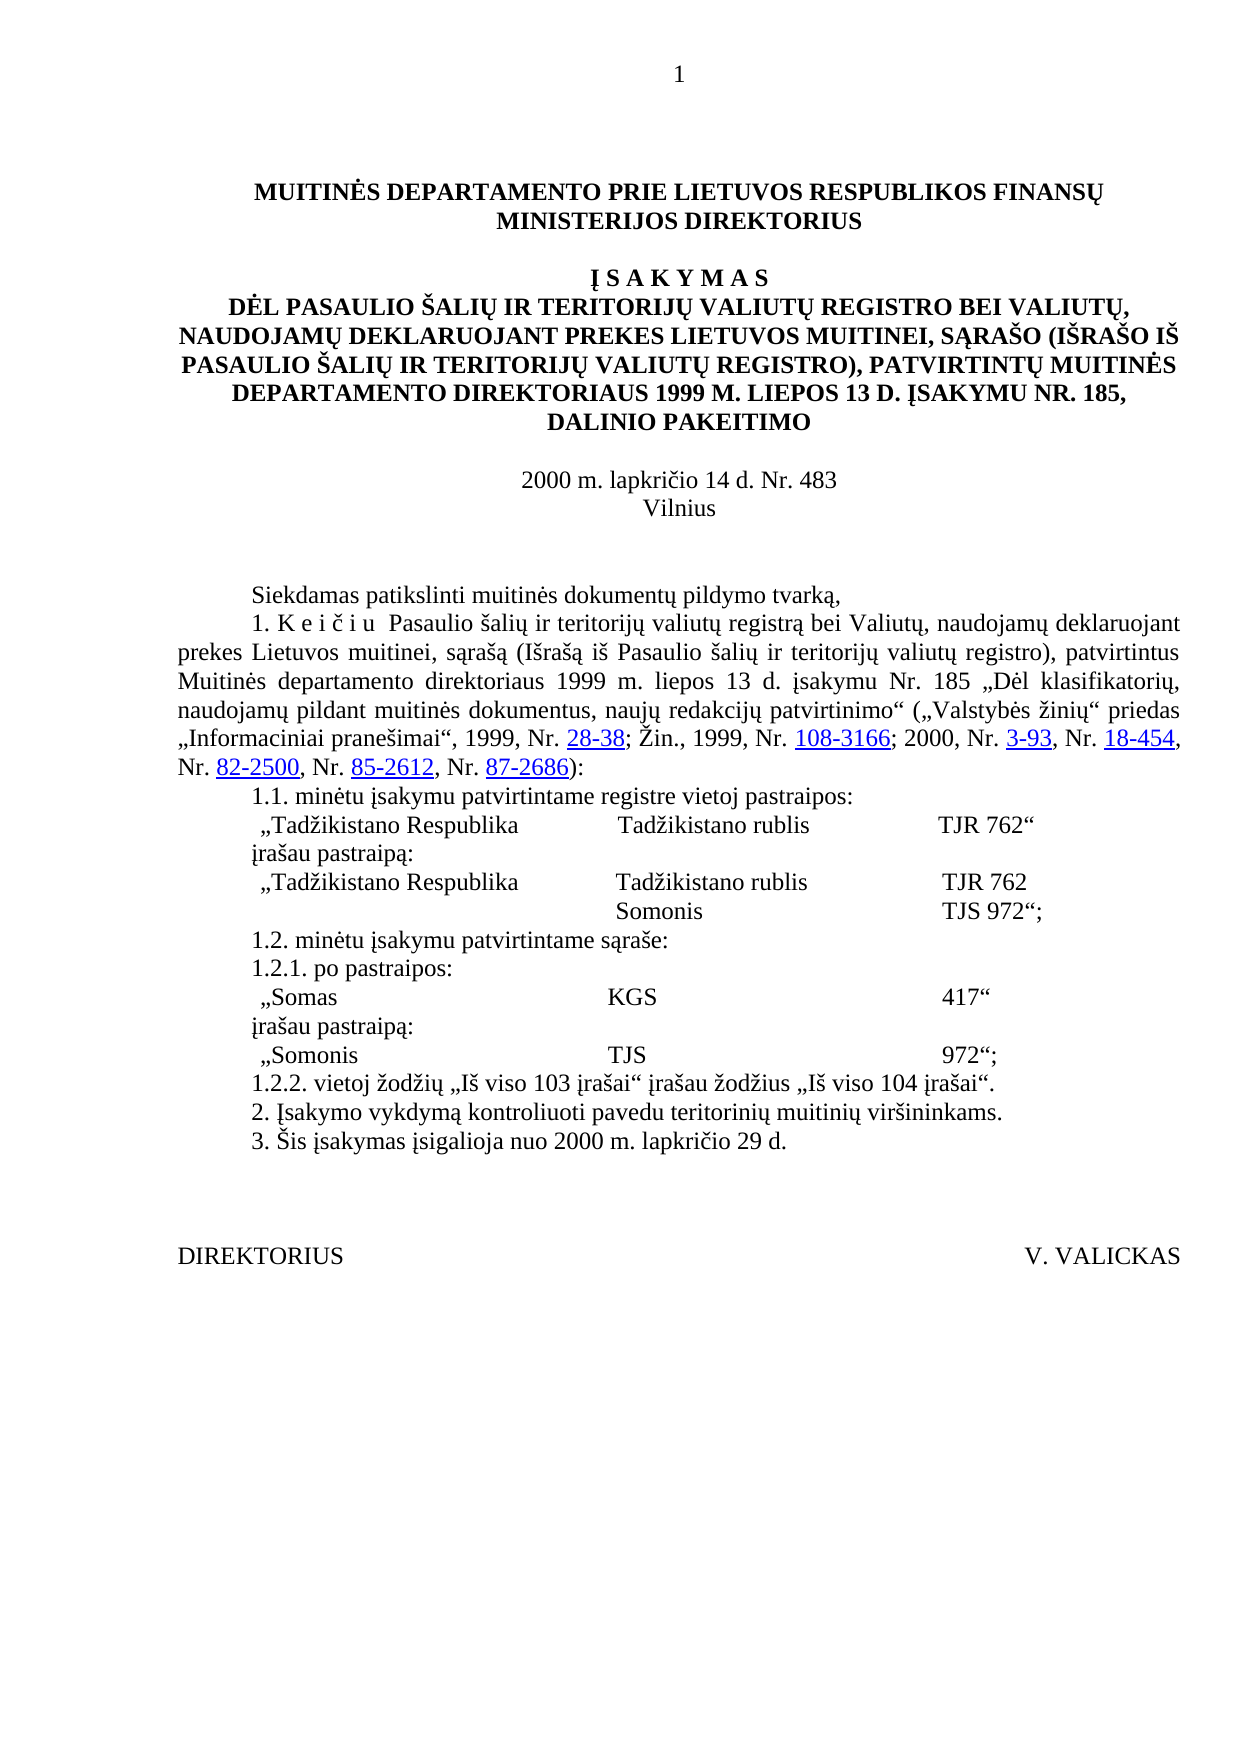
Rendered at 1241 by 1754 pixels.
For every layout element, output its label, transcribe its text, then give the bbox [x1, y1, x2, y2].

text Į S A K Y M A S [177, 263, 1181, 292]
text DIREKTORIUS V. VALICKAS [177, 1241, 1181, 1270]
text 2. Įsakymo vykdymą kontroliuoti pavedu teritorinių muitinių viršininkams. [177, 1097, 1181, 1126]
text įrašau pastraipą: [177, 838, 1181, 867]
text įrašau pastraipą: [177, 1011, 1181, 1040]
table_header Tadžikistano rublis [604, 867, 931, 896]
text MUITINĖS DEPARTAMENTO PRIE LIETUVOS RESPUBLIKOS FINANSŲ MINISTERIJOS DIREKTORIUS [177, 177, 1181, 235]
table_header „Somas [177, 982, 596, 1011]
table_header TJR 762“ [927, 810, 1181, 838]
table_header TJR 762 [931, 867, 1181, 896]
table_header „Somonis [177, 1040, 596, 1068]
table_header 972“; [931, 1040, 1181, 1068]
table_cell Somonis [604, 896, 931, 925]
text 1.2.2. vietoj žodžių „Iš viso 103 įrašai“ įrašau žodžius „Iš viso 104 įrašai“. [177, 1068, 1181, 1097]
table_cell [177, 896, 604, 925]
text 1. Keičiu Pasaulio šalių ir teritorijų valiutų registrą bei Valiutų, naudojamų deklaruojant prekes Lietuvos muitinei, sąrašą (Išrašą iš Pasaulio šalių ir teritorijų valiutų registro), patvirtintus Muitinės departamento direktoriaus 1999 m. liepos 13 d. įsakymu Nr. 185 „Dėl klasifikatorių, naudojamų pildant muitinės dokumentus, naujų redakcijų patvirtinimo“ („Valstybės žinių“ priedas „Informaciniai pranešimai“, 1999, Nr. 28-38; Žin., 1999, Nr. 108-3166; 2000, Nr. 3-93, Nr. 18-454, Nr. 82-2500, Nr. 85-2612, Nr. 87-2686): [177, 608, 1181, 781]
text 1.2. minėtu įsakymu patvirtintame sąraše: [177, 925, 1181, 953]
table_header 417“ [931, 982, 1181, 1011]
text 3. Šis įsakymas įsigalioja nuo 2000 m. lapkričio 29 d. [177, 1126, 1181, 1155]
table_header „Tadžikistano Respublika [177, 810, 606, 838]
text 2000 m. lapkričio 14 d. Nr. 483 [177, 465, 1181, 493]
text DĖL PASAULIO ŠALIŲ IR TERITORIJŲ VALIUTŲ REGISTRO BEI VALIUTŲ, NAUDOJAMŲ DEKLARUOJANT PREKES LIETUVOS MUITINEI, SĄRAŠO (IŠRAŠO IŠ PASAULIO ŠALIŲ IR TERITORIJŲ VALIUTŲ REGISTRO), PATVIRTINTŲ MUITINĖS DEPARTAMENTO DIREKTORIAUS 1999 M. LIEPOS 13 D. ĮSAKYMU NR. 185, DALINIO PAKEITIMO [177, 292, 1181, 436]
text 1.1. minėtu įsakymu patvirtintame registre vietoj pastraipos: [177, 781, 1181, 810]
text Vilnius [177, 493, 1181, 522]
table_cell TJS 972“; [931, 896, 1181, 925]
table_header KGS [596, 982, 931, 1011]
text 1.2.1. po pastraipos: [177, 953, 1181, 982]
table_header „Tadžikistano Respublika [177, 867, 604, 896]
text Siekdamas patikslinti muitinės dokumentų pildymo tvarką, [177, 580, 1181, 608]
table_header TJS [596, 1040, 931, 1068]
table_header Tadžikistano rublis [606, 810, 927, 838]
